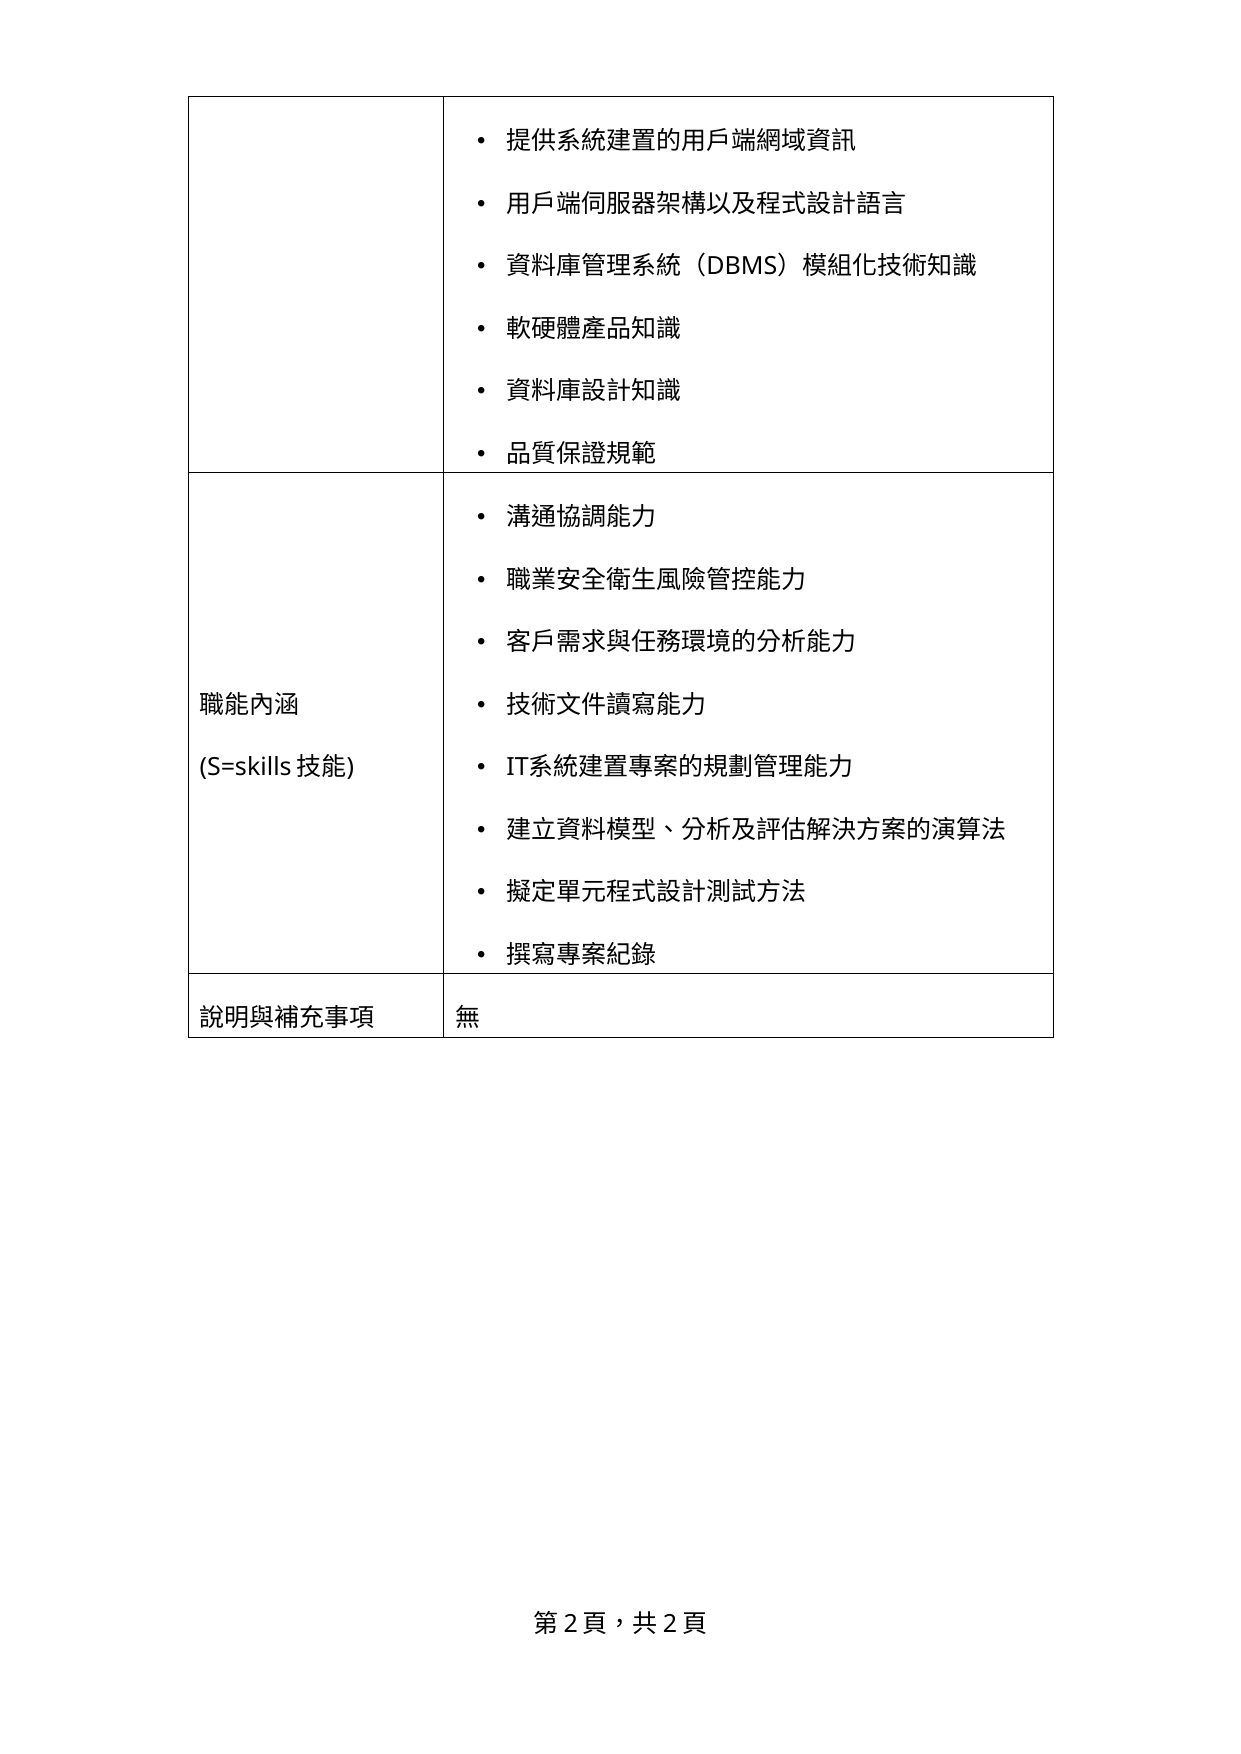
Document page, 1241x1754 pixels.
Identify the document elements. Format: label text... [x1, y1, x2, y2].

table_cell 職能內涵 (S=skills技能) [189, 473, 443, 973]
table_cell 職業安全衛生相關規範 組織及工作場域相關作業標準、政策與程序 提供系統建置的用戶端網域資訊 用戶端伺服器架構以及程式設計語言 資料庫管理系統（DBMS）模組化技術知識 軟硬體產品知識 資料庫設計知識 品質保證規範 [444, 97, 1053, 472]
table_cell 說明與補充事項 [189, 974, 443, 1037]
table_cell 溝通協調能力 職業安全衛生風險管控能力 客戶需求與任務環境的分析能力 技術文件讀寫能力 IT系統建置專案的規劃管理能力 建立資料模型、分析及評估解決方案的演算法 擬定單元程式設計測試方法 撰寫專案紀錄 [444, 473, 1053, 973]
table_cell 無 [444, 974, 1053, 1037]
table_cell [189, 97, 443, 472]
